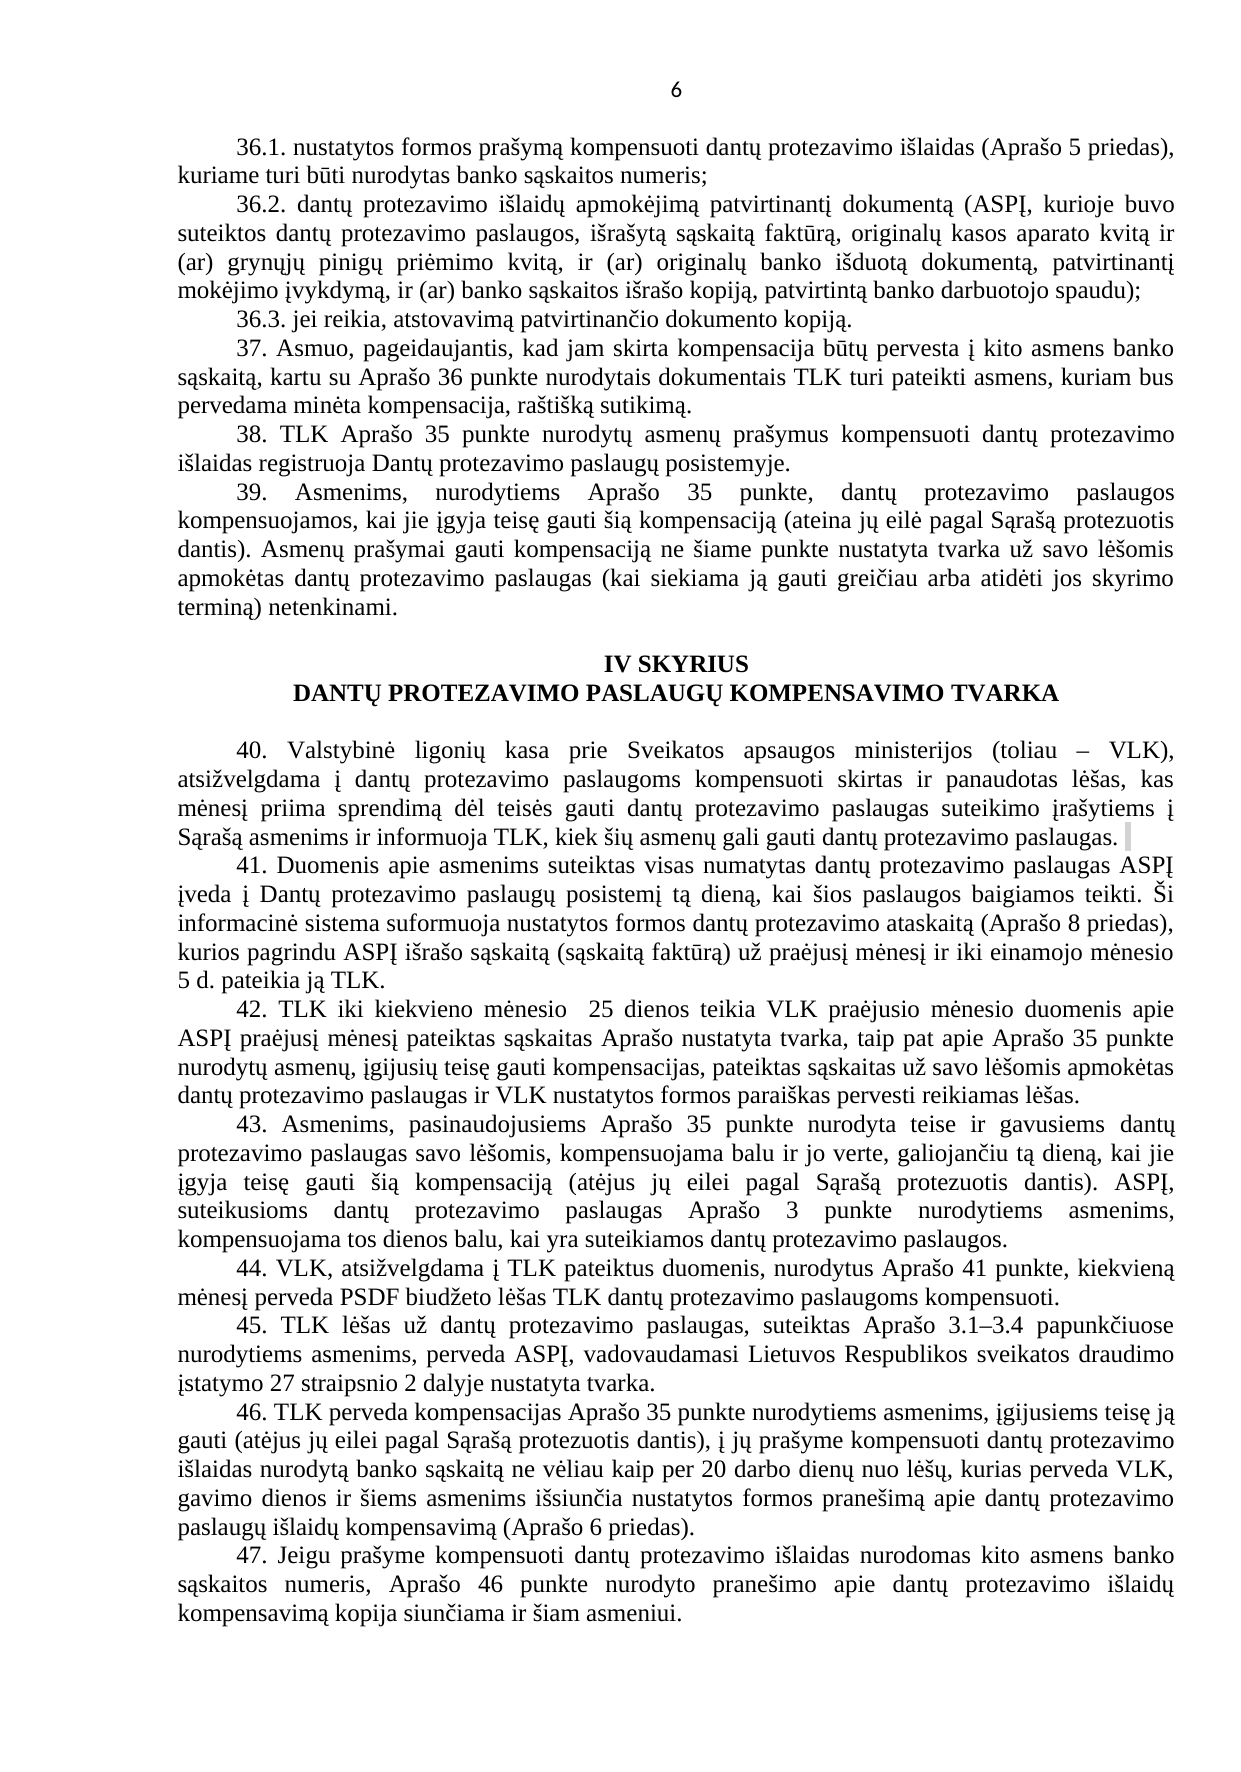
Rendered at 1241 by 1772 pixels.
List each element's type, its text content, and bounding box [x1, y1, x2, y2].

text 46. TLK perveda kompensacijas Aprašo 35 punkte nurodytiems asmenims, įgijusiems teisę ją gauti (atėjus jų eilei pagal Sąrašą protezuotis dantis), į jų prašyme kompensuoti dantų protezavimo išlaidas nurodytą banko sąskaitą ne vėliau kaip per 20 darbo dienų nuo lėšų, kurias perveda VLK, gavimo dienos ir šiems asmenims išsiunčia nustatytos formos pranešimą apie dantų protezavimo paslaugų išlaidų kompensavimą (Aprašo 6 priedas). [177, 1397, 1175, 1541]
text 39. Asmenims, nurodytiems Aprašo 35 punkte, dantų protezavimo paslaugos kompensuojamos, kai jie įgyja teisę gauti šią kompensaciją (ateina jų eilė pagal Sąrašą protezuotis dantis). Asmenų prašymai gauti kompensaciją ne šiame punkte nustatyta tvarka už savo lėšomis apmokėtas dantų protezavimo paslaugas (kai siekiama ją gauti greičiau arba atidėti jos skyrimo terminą) netenkinami. [177, 477, 1175, 621]
text 38. TLK Aprašo 35 punkte nurodytų asmenų prašymus kompensuoti dantų protezavimo išlaidas registruoja Dantų protezavimo paslaugų posistemyje. [177, 419, 1175, 477]
text 36.1. nustatytos formos prašymą kompensuoti dantų protezavimo išlaidas (Aprašo 5 priedas), kuriame turi būti nurodytas banko sąskaitos numeris; [177, 132, 1175, 189]
text 47. Jeigu prašyme kompensuoti dantų protezavimo išlaidas nurodomas kito asmens banko sąskaitos numeris, Aprašo 46 punkte nurodyto pranešimo apie dantų protezavimo išlaidų kompensavimą kopija siunčiama ir šiam asmeniui. [177, 1541, 1175, 1627]
text 44. VLK, atsižvelgdama į TLK pateiktus duomenis, nurodytus Aprašo 41 punkte, kiekvieną mėnesį perveda PSDF biudžeto lėšas TLK dantų protezavimo paslaugoms kompensuoti. [177, 1253, 1175, 1311]
text Iv SKYRIUS [177, 649, 1175, 678]
text 42. TLK iki kiekvieno mėnesio 25 dienos teikia VLK praėjusio mėnesio duomenis apie ASPĮ praėjusį mėnesį pateiktas sąskaitas Aprašo nustatyta tvarka, taip pat apie Aprašo 35 punkte nurodytų asmenų, įgijusių teisę gauti kompensacijas, pateiktas sąskaitas už savo lėšomis apmokėtas dantų protezavimo paslaugas ir VLK nustatytos formos paraiškas pervesti reikiamas lėšas. [177, 994, 1175, 1109]
text 45. TLK lėšas už dantų protezavimo paslaugas, suteiktas Aprašo 3.1–3.4 papunkčiuose nurodytiems asmenims, perveda ASPĮ, vadovaudamasi Lietuvos Respublikos sveikatos draudimo įstatymo 27 straipsnio 2 dalyje nustatyta tvarka. [177, 1311, 1175, 1397]
text DANTŲ PROTEZAVIMO PASLAUGŲ KOMPENSAVIMO TVARKA [177, 678, 1175, 707]
text 41. Duomenis apie asmenims suteiktas visas numatytas dantų protezavimo paslaugas ASPĮ įveda į Dantų protezavimo paslaugų posistemį tą dieną, kai šios paslaugos baigiamos teikti. Ši informacinė sistema suformuoja nustatytos formos dantų protezavimo ataskaitą (Aprašo 8 priedas), kurios pagrindu ASPĮ išrašo sąskaitą (sąskaitą faktūrą) už praėjusį mėnesį ir iki einamojo mėnesio 5 d. pateikia ją TLK. [177, 851, 1175, 994]
text 43. Asmenims, pasinaudojusiems Aprašo 35 punkte nurodyta teise ir gavusiems dantų protezavimo paslaugas savo lėšomis, kompensuojama balu ir jo verte, galiojančiu tą dieną, kai jie įgyja teisę gauti šią kompensaciją (atėjus jų eilei pagal Sąrašą protezuotis dantis). ASPĮ, suteikusioms dantų protezavimo paslaugas Aprašo 3 punkte nurodytiems asmenims, kompensuojama tos dienos balu, kai yra suteikiamos dantų protezavimo paslaugos. [177, 1109, 1175, 1253]
text 36.3. jei reikia, atstovavimą patvirtinančio dokumento kopiją. [177, 304, 1175, 333]
text 36.2. dantų protezavimo išlaidų apmokėjimą patvirtinantį dokumentą (ASPĮ, kurioje buvo suteiktos dantų protezavimo paslaugos, išrašytą sąskaitą faktūrą, originalų kasos aparato kvitą ir (ar) grynųjų pinigų priėmimo kvitą, ir (ar) originalų banko išduotą dokumentą, patvirtinantį mokėjimo įvykdymą, ir (ar) banko sąskaitos išrašo kopiją, patvirtintą banko darbuotojo spaudu); [177, 189, 1175, 304]
text 40. Valstybinė ligonių kasa prie Sveikatos apsaugos ministerijos (toliau – VLK), atsižvelgdama į dantų protezavimo paslaugoms kompensuoti skirtas ir panaudotas lėšas, kas mėnesį priima sprendimą dėl teisės gauti dantų protezavimo paslaugas suteikimo įrašytiems į Sąrašą asmenims ir informuoja TLK, kiek šių asmenų gali gauti dantų protezavimo paslaugas. [177, 736, 1175, 851]
text 37. Asmuo, pageidaujantis, kad jam skirta kompensacija būtų pervesta į kito asmens banko sąskaitą, kartu su Aprašo 36 punkte nurodytais dokumentais TLK turi pateikti asmens, kuriam bus pervedama minėta kompensacija, raštišką sutikimą. [177, 333, 1175, 419]
